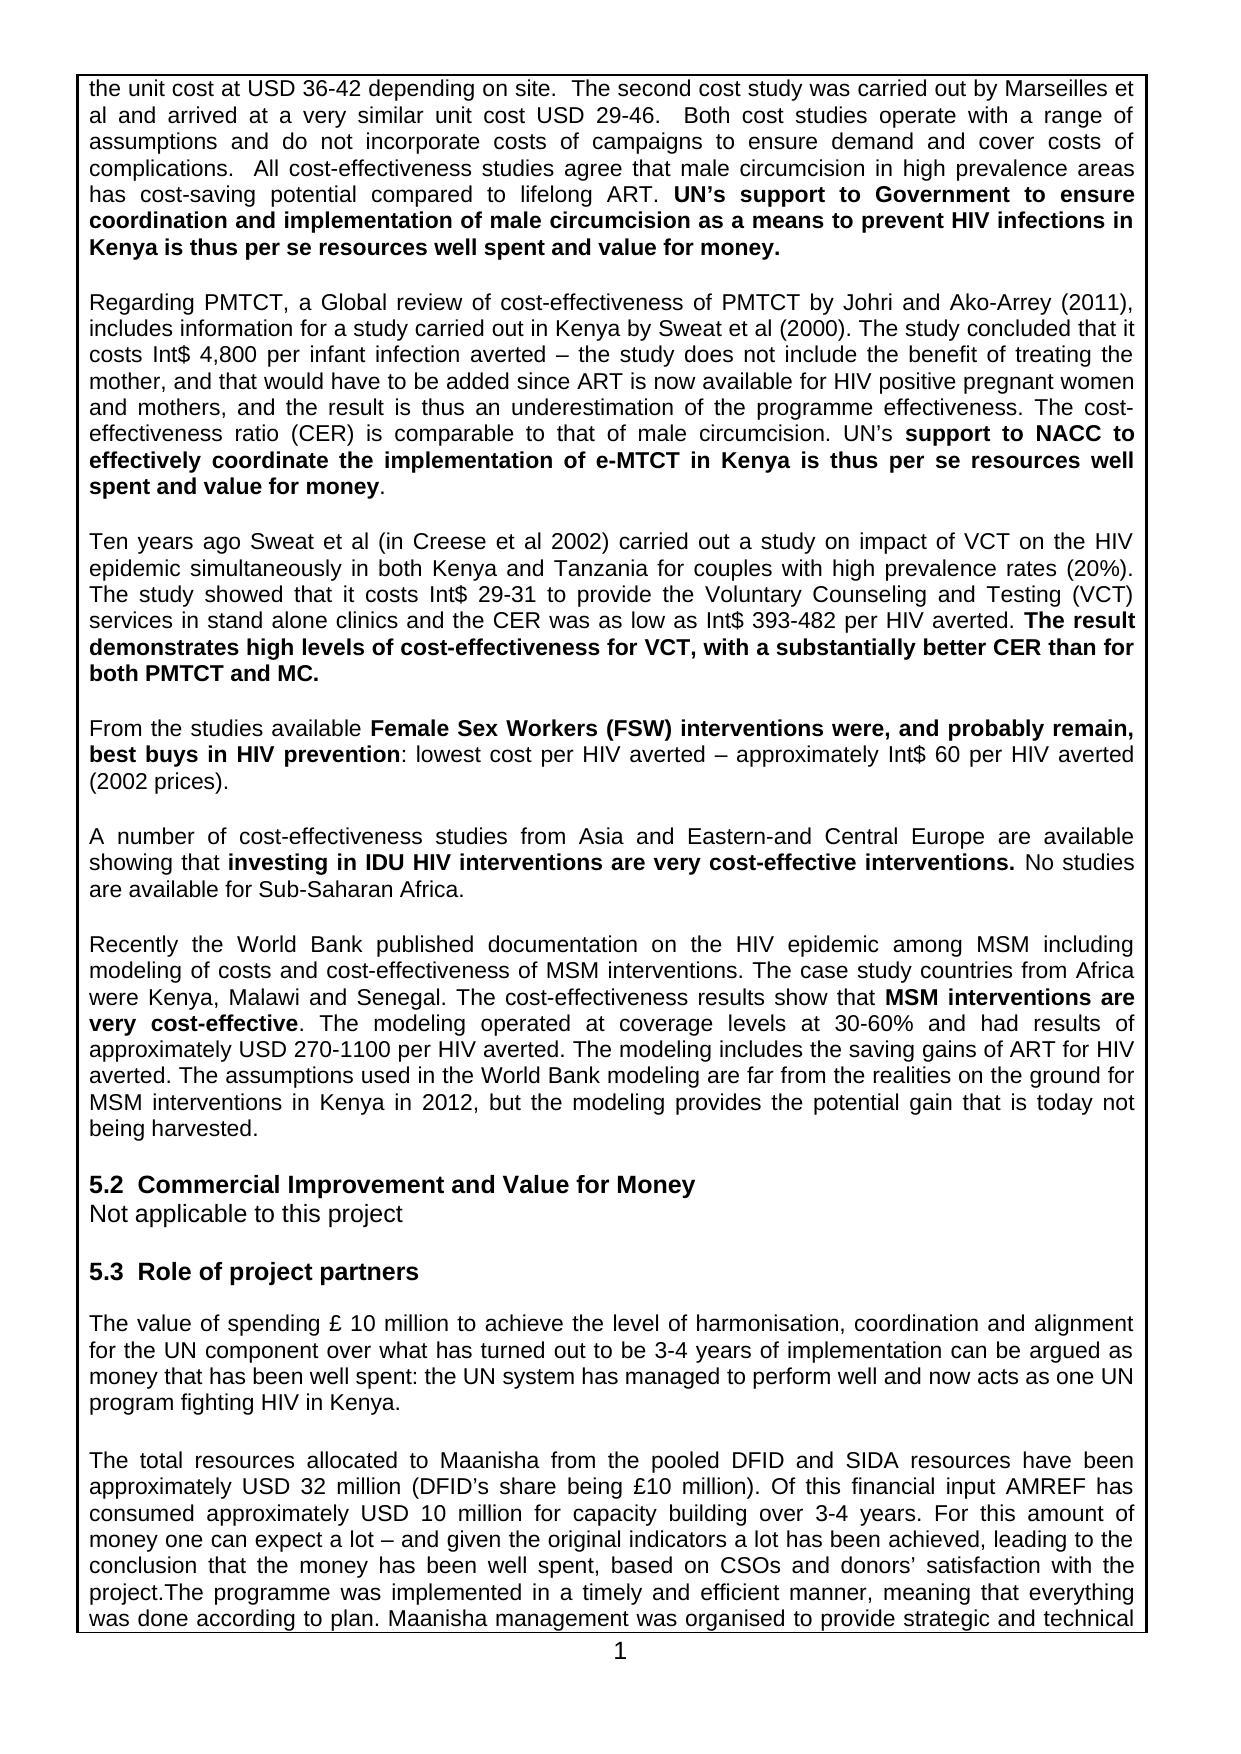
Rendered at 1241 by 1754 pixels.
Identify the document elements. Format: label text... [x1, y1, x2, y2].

table_cell the unit cost at USD 36-42 depending on site. The second cost study was carried out by Marseilles et al and arrived at a very similar unit cost USD 29-46. Both cost studies operate with a range of assumptions and do not incorporate costs of campaigns to ensure demand and cover costs of complications. All cost-effectiveness studies agree that male circumcision in high prevalence areas has cost-saving potential compared to lifelong ART. UN’s support to Government to ensure coordination and implementation of male circumcision as a means to prevent HIV infections in Kenya is thus per se resources well spent and value for money. Regarding PMTCT, a Global review of cost-effectiveness of PMTCT by Johri and Ako-Arrey (2011), includes information for a study carried out in Kenya by Sweat et al (2000). The study concluded that it costs Int$ 4,800 per infant infection averted – the study does not include the benefit of treating the mother, and that would have to be added since ART is now available for HIV positive pregnant women and mothers, and the result is thus an underestimation of the programme effectiveness. The cost-effectiveness ratio (CER) is comparable to that of male circumcision. UN’s support to NACC to effectively coordinate the implementation of e-MTCT in Kenya is thus per se resources well spent and value for money. Ten years ago Sweat et al (in Creese et al 2002) carried out a study on impact of VCT on the HIV epidemic simultaneously in both Kenya and Tanzania for couples with high prevalence rates (20%). The study showed that it costs Int$ 29-31 to provide the Voluntary Counseling and Testing (VCT) services in stand alone clinics and the CER was as low as Int$ 393-482 per HIV averted. The result demonstrates high levels of cost-effectiveness for VCT, with a substantially better CER than for both PMTCT and MC. From the studies available Female Sex Workers (FSW) interventions were, and probably remain, best buys in HIV prevention: lowest cost per HIV averted – approximately Int$ 60 per HIV averted (2002 prices). A number of cost-effectiveness studies from Asia and Eastern-and Central Europe are available showing that investing in IDU HIV interventions are very cost-effective interventions. No studies are available for Sub-Saharan Africa. Recently the World Bank published documentation on the HIV epidemic among MSM including modeling of costs and cost-effectiveness of MSM interventions. The case study countries from Africa were Kenya, Malawi and Senegal. The cost-effectiveness results show that MSM interventions are very cost-effective. The modeling operated at coverage levels at 30-60% and had results of approximately USD 270-1100 per HIV averted. The modeling includes the saving gains of ART for HIV averted. The assumptions used in the World Bank modeling are far from the realities on the ground for MSM interventions in Kenya in 2012, but the modeling provides the potential gain that is today not being harvested. 5.2 Commercial Improvement and Value for Money Not applicable to this project 5.3 Role of project partners The value of spending £ 10 million to achieve the level of harmonisation, coordination and alignment for the UN component over what has turned out to be 3-4 years of implementation can be argued as money that has been well spent: the UN system has managed to perform well and now acts as one UN program fighting HIV in Kenya. The total resources allocated to Maanisha from the pooled DFID and SIDA resources have been approximately USD 32 million (DFID’s share being £10 million). Of this financial input AMREF has consumed approximately USD 10 million for capacity building over 3-4 years. For this amount of money one can expect a lot – and given the original indicators a lot has been achieved, leading to the conclusion that the money has been well spent, based on CSOs and donors’ satisfaction with the project.The programme was implemented in a timely and efficient manner, meaning that everything was done according to plan. Maanisha management was organised to provide strategic and technical [79, 76, 1145, 1631]
